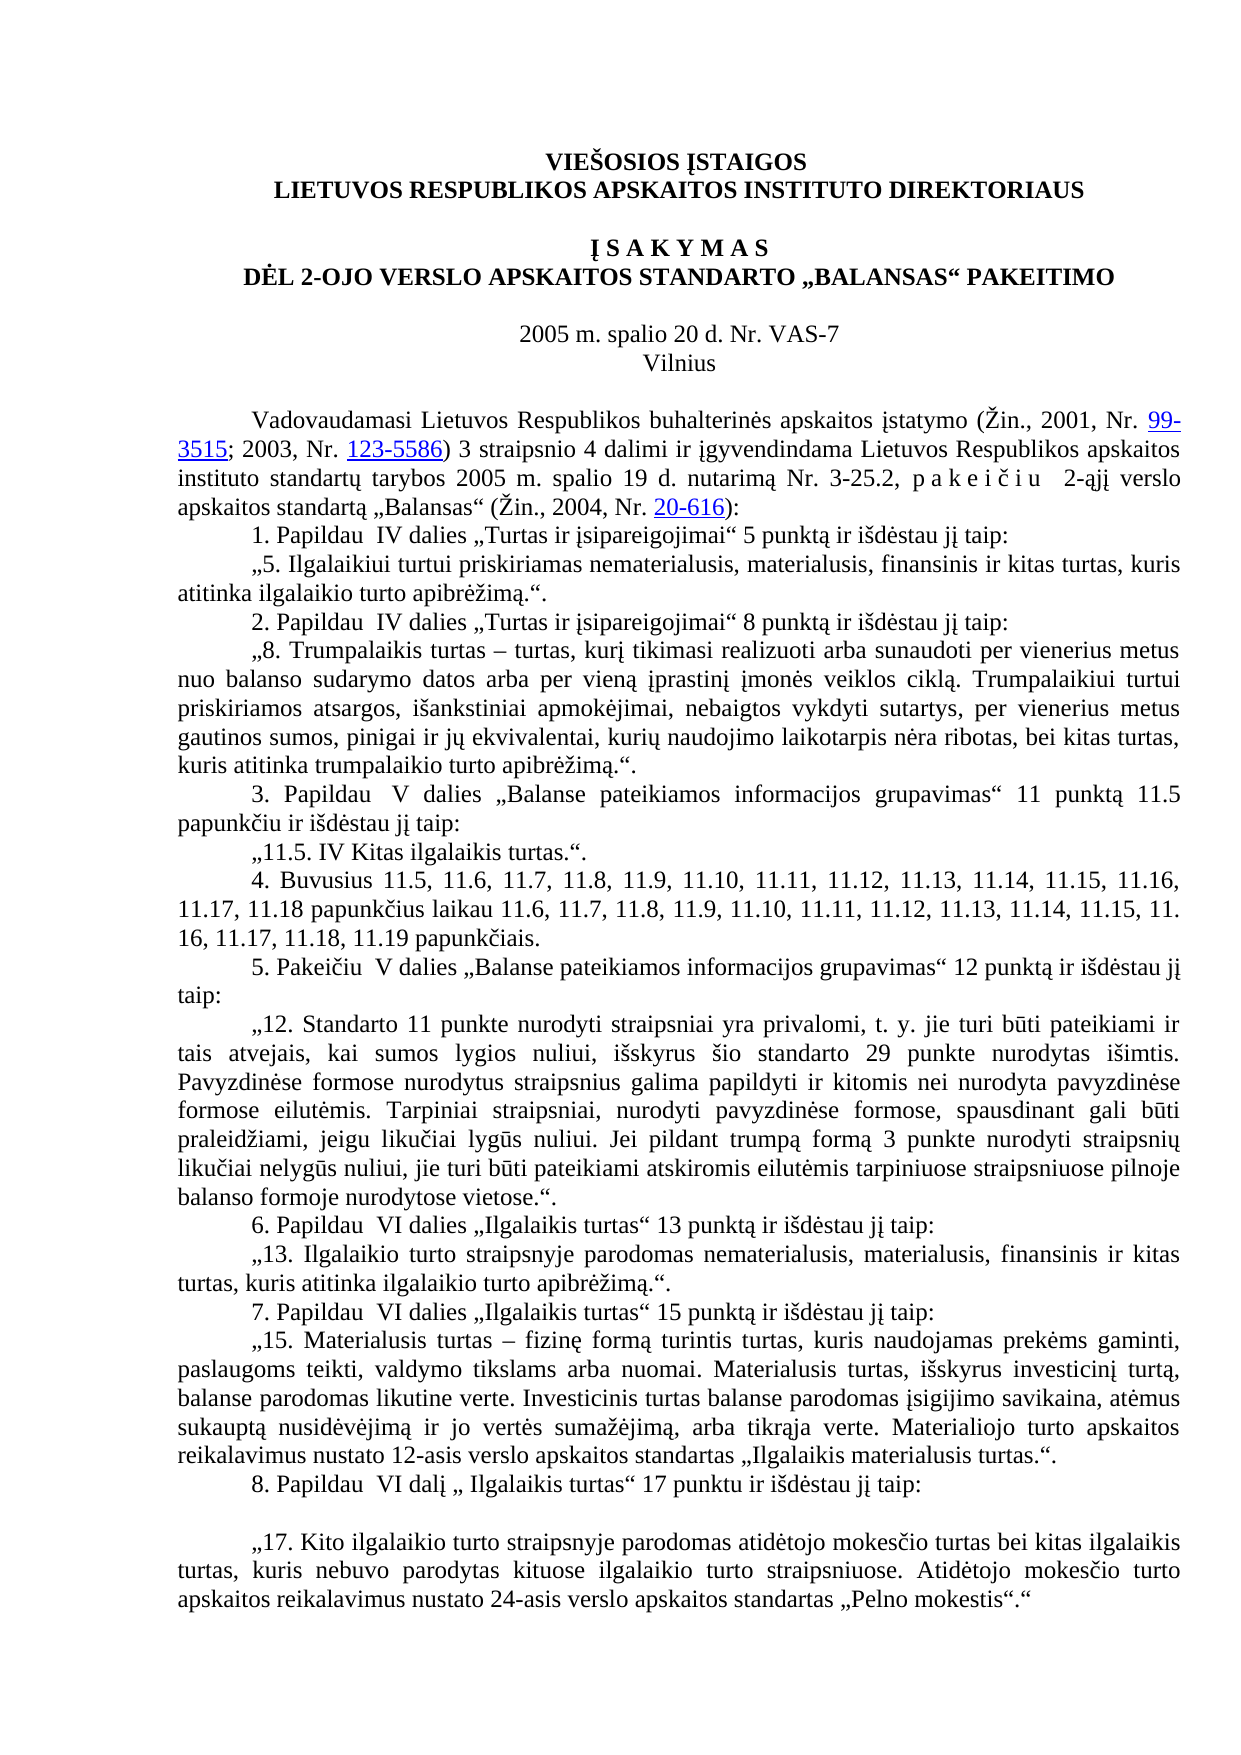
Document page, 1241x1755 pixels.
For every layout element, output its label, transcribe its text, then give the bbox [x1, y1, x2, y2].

text 7. Papildau VI dalies „Ilgalaikis turtas“ 15 punktą ir išdėstau jį taip: [177, 1297, 1181, 1326]
text 1. Papildau IV dalies „Turtas ir įsipareigojimai“ 5 punktą ir išdėstau jį taip: [177, 521, 1181, 549]
text VIEŠOSIOS ĮSTAIGOS [177, 147, 1181, 176]
text Vilnius [177, 348, 1181, 377]
text 2. Papildau IV dalies „Turtas ir įsipareigojimai“ 8 punktą ir išdėstau jį taip: [177, 607, 1181, 636]
text „5. Ilgalaikiui turtui priskiriamas nematerialusis, materialusis, finansinis ir kitas turtas, kuris atitinka ilgalaikio turto apibrėžimą.“. [177, 549, 1181, 607]
text DĖL 2-OJO VERSLO APSKAITOS STANDARTO „BALANSAS“ PAKEITIMO [177, 262, 1181, 291]
text LIETUVOS RESPUBLIKOS APSKAITOS INSTITUTO DIREKTORIAUS [177, 176, 1181, 204]
text „12. Standarto 11 punkte nurodyti straipsniai yra privalomi, t. y. jie turi būti pateikiami ir tais atvejais, kai sumos lygios nuliui, išskyrus šio standarto 29 punkte nurodytas išimtis. Pavyzdinėse formose nurodytus straipsnius galima papildyti ir kitomis nei nurodyta pavyzdinėse formose eilutėmis. Tarpiniai straipsniai, nurodyti pavyzdinėse formose, spausdinant gali būti praleidžiami, jeigu likučiai lygūs nuliui. Jei pildant trumpą formą 3 punkte nurodyti straipsnių likučiai nelygūs nuliui, jie turi būti pateikiami atskiromis eilutėmis tarpiniuose straipsniuose pilnoje balanso formoje nurodytose vietose.“. [177, 1009, 1181, 1211]
text Vadovaudamasi Lietuvos Respublikos buhalterinės apskaitos įstatymo (Žin., 2001, Nr. 99-3515; 2003, Nr. 123-5586) 3 straipsnio 4 dalimi ir įgyvendindama Lietuvos Respublikos apskaitos instituto standartų tarybos 2005 m. spalio 19 d. nutarimą Nr. 3-25.2, pakeičiu 2-ąjį verslo apskaitos standartą „Balansas“ (Žin., 2004, Nr. 20-616): [177, 406, 1181, 521]
text „8. Trumpalaikis turtas – turtas, kurį tikimasi realizuoti arba sunaudoti per vienerius metus nuo balanso sudarymo datos arba per vieną įprastinį įmonės veiklos ciklą. Trumpalaikiui turtui priskiriamos atsargos, išankstiniai apmokėjimai, nebaigtos vykdyti sutartys, per vienerius metus gautinos sumos, pinigai ir jų ekvivalentai, kurių naudojimo laikotarpis nėra ribotas, bei kitas turtas, kuris atitinka trumpalaikio turto apibrėžimą.“. [177, 636, 1181, 779]
text 8. Papildau VI dalį „ Ilgalaikis turtas“ 17 punktu ir išdėstau jį taip: [177, 1469, 1181, 1498]
text „17. Kito ilgalaikio turto straipsnyje parodomas atidėtojo mokesčio turtas bei kitas ilgalaikis turtas, kuris nebuvo parodytas kituose ilgalaikio turto straipsniuose. Atidėtojo mokesčio turto apskaitos reikalavimus nustato 24-asis verslo apskaitos standartas „Pelno mokestis“.“ [177, 1527, 1181, 1613]
text 5. Pakeičiu V dalies „Balanse pateikiamos informacijos grupavimas“ 12 punktą ir išdėstau jį taip: [177, 952, 1181, 1009]
text 2005 m. spalio 20 d. Nr. VAS-7 [177, 319, 1181, 348]
text „15. Materialusis turtas – fizinę formą turintis turtas, kuris naudojamas prekėms gaminti, paslaugoms teikti, valdymo tikslams arba nuomai. Materialusis turtas, išskyrus investicinį turtą, balanse parodomas likutine verte. Investicinis turtas balanse parodomas įsigijimo savikaina, atėmus sukauptą nusidėvėjimą ir jo vertės sumažėjimą, arba tikrąja verte. Materialiojo turto apskaitos reikalavimus nustato 12-asis verslo apskaitos standartas „Ilgalaikis materialusis turtas.“. [177, 1326, 1181, 1469]
text „13. Ilgalaikio turto straipsnyje parodomas nematerialusis, materialusis, finansinis ir kitas turtas, kuris atitinka ilgalaikio turto apibrėžimą.“. [177, 1239, 1181, 1297]
text „11.5. IV Kitas ilgalaikis turtas.“. [177, 837, 1181, 866]
text Į S A K Y M A S [177, 233, 1181, 262]
text 4. Buvusius 11.5, 11.6, 11.7, 11.8, 11.9, 11.10, 11.11, 11.12, 11.13, 11.14, 11.15, 11.16, 11.17, 11.18 papunkčius laikau 11.6, 11.7, 11.8, 11.9, 11.10, 11.11, 11.12, 11.13, 11.14, 11.15, 11. 16, 11.17, 11.18, 11.19 papunkčiais. [177, 866, 1181, 952]
text 3. Papildau V dalies „Balanse pateikiamos informacijos grupavimas“ 11 punktą 11.5 papunkčiu ir išdėstau jį taip: [177, 779, 1181, 837]
text 6. Papildau VI dalies „Ilgalaikis turtas“ 13 punktą ir išdėstau jį taip: [177, 1211, 1181, 1239]
